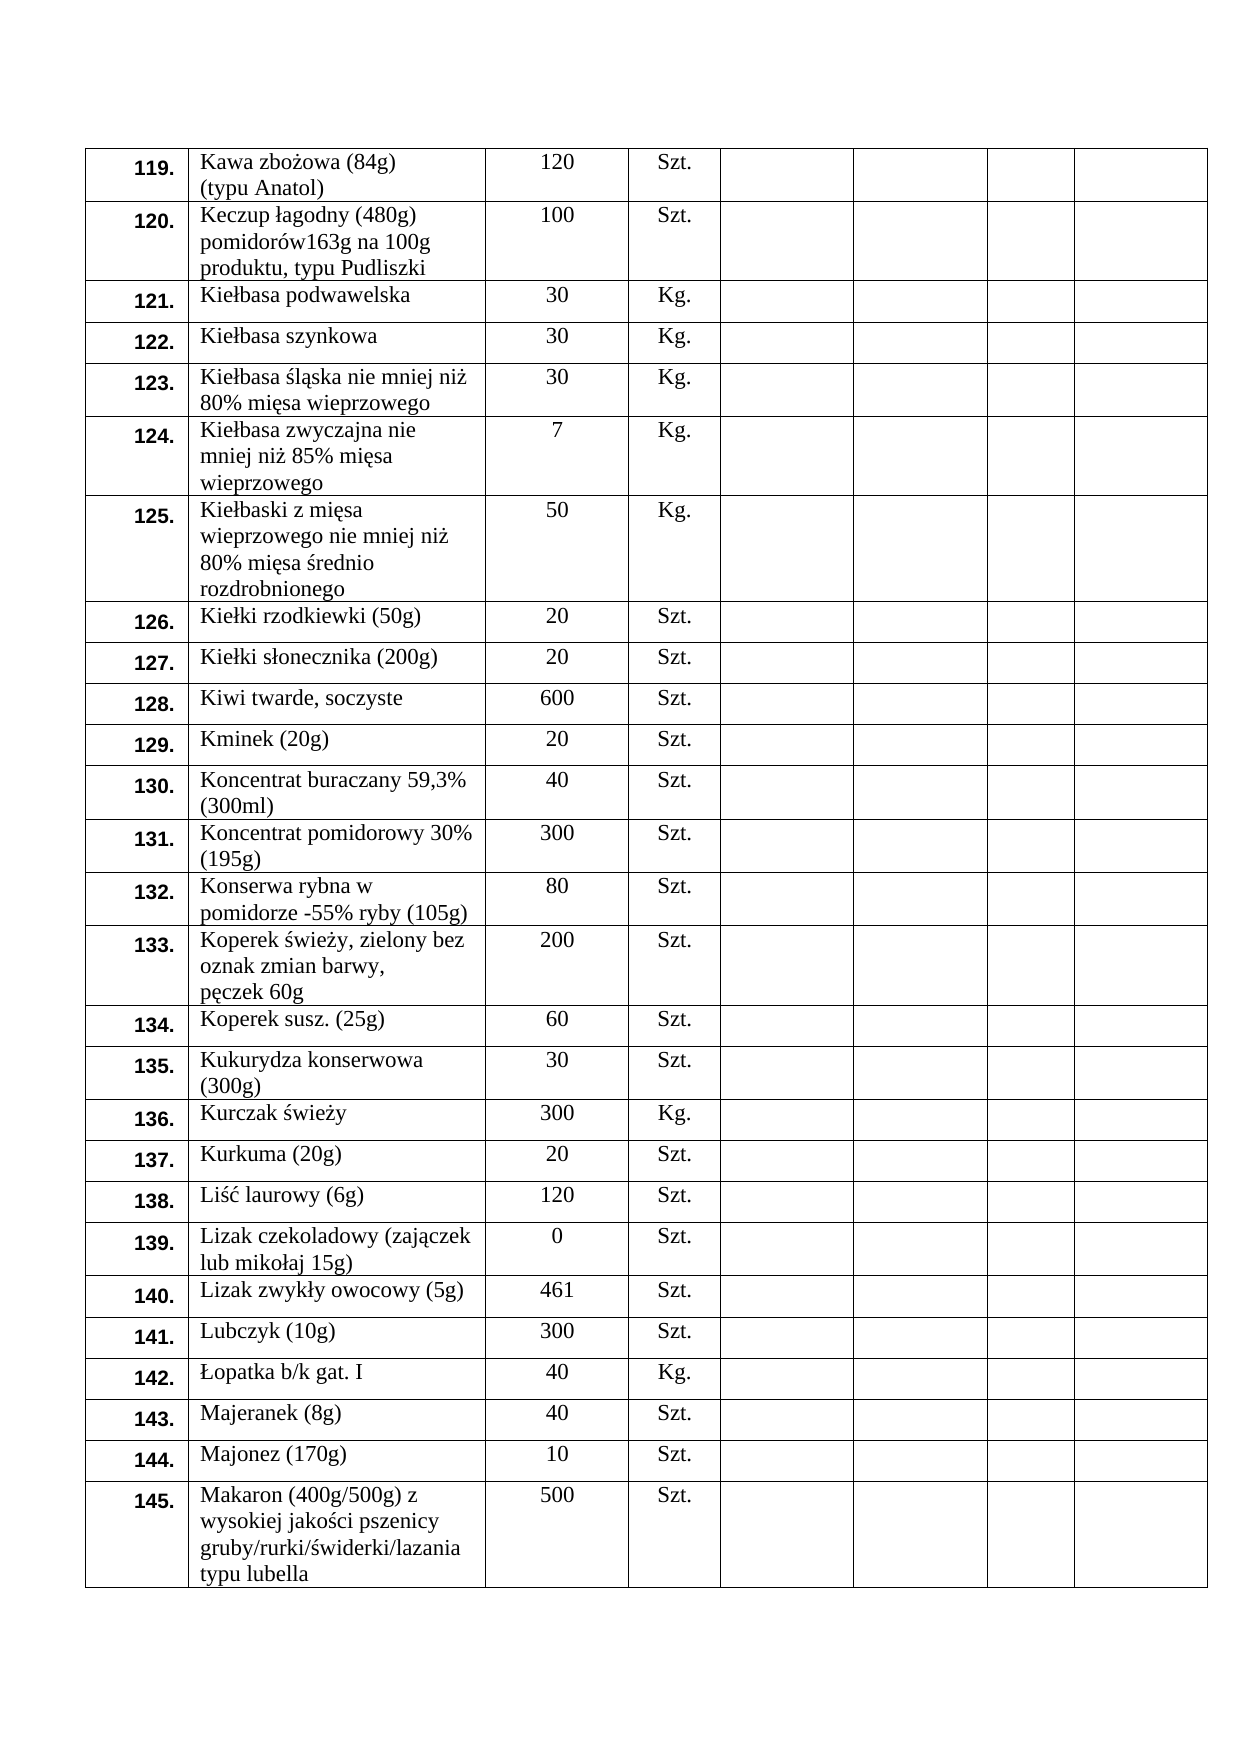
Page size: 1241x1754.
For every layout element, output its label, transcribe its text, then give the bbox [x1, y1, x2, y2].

table_cell [854, 149, 987, 201]
table_cell Kiełbasa śląska nie mniej niż 80% mięsa wieprzowego [189, 364, 485, 416]
table_cell [988, 1400, 1074, 1439]
table_cell Kg. [629, 364, 720, 416]
table_cell [1075, 1359, 1207, 1398]
table_cell [854, 202, 987, 280]
table_cell Szt. [629, 820, 720, 872]
table_cell [86, 202, 188, 280]
table_cell Kg. [629, 417, 720, 495]
table_cell [86, 926, 188, 1005]
table_cell [1075, 1141, 1207, 1181]
table_cell Szt. [629, 1223, 720, 1275]
table_cell Konserwa rybna w pomidorze -55% ryby (105g) [189, 873, 485, 925]
table_cell Szt. [629, 684, 720, 724]
table_cell Szt. [629, 602, 720, 642]
table_cell 20 [486, 725, 628, 765]
table_cell [854, 417, 987, 495]
table_cell [86, 1223, 188, 1275]
table_cell 40 [486, 1400, 628, 1439]
table_cell [854, 1047, 987, 1099]
table_cell [721, 873, 853, 925]
table_cell [86, 602, 188, 642]
table_cell [854, 1006, 987, 1046]
table_cell [854, 873, 987, 925]
table_cell [854, 766, 987, 819]
table_cell Kg. [629, 281, 720, 321]
table_cell [721, 1182, 853, 1222]
table_cell 20 [486, 1141, 628, 1181]
table_cell [721, 1400, 853, 1439]
table_cell 60 [486, 1006, 628, 1046]
table_cell [721, 202, 853, 280]
table_cell [854, 323, 987, 362]
table_cell Kurczak świeży [189, 1100, 485, 1140]
table_cell 50 [486, 496, 628, 601]
table_cell [1075, 496, 1207, 601]
table_cell Szt. [629, 1441, 720, 1481]
table_cell Szt. [629, 202, 720, 280]
table_cell [1075, 1482, 1207, 1586]
table_cell Szt. [629, 1318, 720, 1357]
table_cell [988, 820, 1074, 872]
table_cell [988, 202, 1074, 280]
table_cell [86, 364, 188, 416]
table_cell Szt. [629, 873, 720, 925]
table_cell [988, 1482, 1074, 1586]
table_cell [854, 602, 987, 642]
table_cell Kiełki rzodkiewki (50g) [189, 602, 485, 642]
table_cell [988, 1006, 1074, 1046]
table_cell [86, 281, 188, 321]
table_cell [1075, 926, 1207, 1005]
table_cell [1075, 149, 1207, 201]
table_cell 30 [486, 281, 628, 321]
table_cell Szt. [629, 1276, 720, 1316]
table_cell Koncentrat buraczany 59,3% (300ml) [189, 766, 485, 819]
table_cell 300 [486, 1318, 628, 1357]
table_cell Liść laurowy (6g) [189, 1182, 485, 1222]
table_cell [1075, 1441, 1207, 1481]
table_cell [1075, 1100, 1207, 1140]
table_cell 80 [486, 873, 628, 925]
table_cell [86, 725, 188, 765]
table_cell 20 [486, 602, 628, 642]
table_cell [988, 926, 1074, 1005]
table_cell Kiełki słonecznika (200g) [189, 643, 485, 683]
table_cell [1075, 643, 1207, 683]
table_cell Koncentrat pomidorowy 30% (195g) [189, 820, 485, 872]
table_cell [854, 684, 987, 724]
table_cell Majeranek (8g) [189, 1400, 485, 1439]
table_cell [86, 1006, 188, 1046]
table_cell [988, 684, 1074, 724]
table_cell [854, 1141, 987, 1181]
table_cell [86, 1182, 188, 1222]
table_cell [988, 417, 1074, 495]
table_cell [86, 1141, 188, 1181]
table_cell [86, 496, 188, 601]
table_cell 7 [486, 417, 628, 495]
table_cell [988, 364, 1074, 416]
table_cell Szt. [629, 1047, 720, 1099]
table_cell 600 [486, 684, 628, 724]
table_cell [721, 766, 853, 819]
table_cell 200 [486, 926, 628, 1005]
table_cell [854, 1223, 987, 1275]
table_cell Lubczyk (10g) [189, 1318, 485, 1357]
table_cell Kiełbasa zwyczajna nie mniej niż 85% mięsa wieprzowego [189, 417, 485, 495]
table_cell [86, 1359, 188, 1398]
table_cell 120 [486, 1182, 628, 1222]
table_cell 10 [486, 1441, 628, 1481]
table_cell 300 [486, 1100, 628, 1140]
table_cell [721, 149, 853, 201]
table_cell Kurkuma (20g) [189, 1141, 485, 1181]
table_cell [1075, 364, 1207, 416]
table_cell [86, 873, 188, 925]
table_cell [721, 643, 853, 683]
table_cell Makaron (400g/500g) z wysokiej jakości pszenicy gruby/rurki/świderki/lazania typu lubella [189, 1482, 485, 1586]
table_cell [721, 1141, 853, 1181]
table_cell [1075, 873, 1207, 925]
table_cell [988, 496, 1074, 601]
table_cell [988, 602, 1074, 642]
table_cell [988, 1223, 1074, 1275]
table_cell [721, 1276, 853, 1316]
table_cell 500 [486, 1482, 628, 1586]
table_cell [86, 1276, 188, 1316]
table_cell [988, 149, 1074, 201]
table_cell [1075, 417, 1207, 495]
table_cell Koperek susz. (25g) [189, 1006, 485, 1046]
table_cell [854, 926, 987, 1005]
table_cell [988, 766, 1074, 819]
table_cell [1075, 323, 1207, 362]
table_cell Kiwi twarde, soczyste [189, 684, 485, 724]
table_cell Szt. [629, 926, 720, 1005]
table_cell [721, 1100, 853, 1140]
table_cell [988, 1359, 1074, 1398]
table_cell [854, 725, 987, 765]
table_cell Lizak zwykły owocowy (5g) [189, 1276, 485, 1316]
table_cell [854, 1400, 987, 1439]
table_cell [1075, 766, 1207, 819]
table_cell Kawa zbożowa (84g) (typu Anatol) [189, 149, 485, 201]
table_cell [721, 1318, 853, 1357]
table_cell Kg. [629, 323, 720, 362]
table_cell Majonez (170g) [189, 1441, 485, 1481]
table_cell 40 [486, 766, 628, 819]
table_cell [721, 323, 853, 362]
table_cell Szt. [629, 766, 720, 819]
table_cell [1075, 684, 1207, 724]
table_cell [86, 820, 188, 872]
table_cell [988, 323, 1074, 362]
table_cell [86, 149, 188, 201]
table_cell [1075, 1006, 1207, 1046]
table_cell Łopatka b/k gat. I [189, 1359, 485, 1398]
table_cell [721, 417, 853, 495]
table_cell 0 [486, 1223, 628, 1275]
table_cell Szt. [629, 1006, 720, 1046]
table_cell Szt. [629, 725, 720, 765]
table_cell [86, 1047, 188, 1099]
table_cell [721, 1047, 853, 1099]
table_cell [1075, 1400, 1207, 1439]
table_cell 20 [486, 643, 628, 683]
table_cell [86, 323, 188, 362]
table_cell 120 [486, 149, 628, 201]
table_cell 30 [486, 1047, 628, 1099]
table_cell [86, 1100, 188, 1140]
table_cell [1075, 1182, 1207, 1222]
table_cell Kiełbaski z mięsa wieprzowego nie mniej niż 80% mięsa średnio rozdrobnionego [189, 496, 485, 601]
table_cell [854, 1318, 987, 1357]
table_cell Szt. [629, 643, 720, 683]
table_cell [854, 1359, 987, 1398]
table_cell Kiełbasa podwawelska [189, 281, 485, 321]
table_cell [854, 1182, 987, 1222]
table_cell Szt. [629, 1182, 720, 1222]
table_cell [854, 281, 987, 321]
table_cell [854, 1100, 987, 1140]
table_cell [721, 602, 853, 642]
table_cell Kg. [629, 496, 720, 601]
table_cell [86, 1318, 188, 1357]
table_cell Szt. [629, 149, 720, 201]
table_cell Kiełbasa szynkowa [189, 323, 485, 362]
table_cell [721, 281, 853, 321]
table_cell 300 [486, 820, 628, 872]
table_cell [854, 1441, 987, 1481]
table_cell Kg. [629, 1100, 720, 1140]
table_cell Szt. [629, 1482, 720, 1586]
table_cell [988, 1047, 1074, 1099]
table_cell [1075, 1318, 1207, 1357]
table_cell Szt. [629, 1400, 720, 1439]
table_cell [988, 1100, 1074, 1140]
table_cell [988, 873, 1074, 925]
table_cell [721, 364, 853, 416]
table_cell [988, 643, 1074, 683]
table_cell 40 [486, 1359, 628, 1398]
table_cell [86, 766, 188, 819]
table_cell [988, 1276, 1074, 1316]
table_cell [854, 496, 987, 601]
table_cell Kg. [629, 1359, 720, 1398]
table_cell [86, 684, 188, 724]
table_cell [721, 725, 853, 765]
table_cell 30 [486, 364, 628, 416]
table_cell 30 [486, 323, 628, 362]
table_cell [86, 417, 188, 495]
table_cell [721, 1359, 853, 1398]
table_cell Szt. [629, 1141, 720, 1181]
table_cell [1075, 1276, 1207, 1316]
table_cell [1075, 1047, 1207, 1099]
table_cell [1075, 602, 1207, 642]
table_cell Kukurydza konserwowa (300g) [189, 1047, 485, 1099]
table_cell [721, 496, 853, 601]
table_cell [1075, 820, 1207, 872]
table_cell [86, 1482, 188, 1586]
table_cell Koperek świeży, zielony bez oznak zmian barwy, pęczek 60g [189, 926, 485, 1005]
table_cell [721, 1482, 853, 1586]
table_cell [988, 1182, 1074, 1222]
table_cell [1075, 281, 1207, 321]
table_cell Kminek (20g) [189, 725, 485, 765]
table_cell [86, 1400, 188, 1439]
table_cell [721, 1223, 853, 1275]
table_cell [1075, 1223, 1207, 1275]
table_cell [854, 820, 987, 872]
table_cell [86, 643, 188, 683]
table_cell [854, 364, 987, 416]
table_cell Lizak czekoladowy (zajączek lub mikołaj 15g) [189, 1223, 485, 1275]
table_cell [721, 926, 853, 1005]
table_cell [721, 1441, 853, 1481]
table_cell 100 [486, 202, 628, 280]
table_cell [988, 1318, 1074, 1357]
table_cell [721, 684, 853, 724]
table_cell [1075, 725, 1207, 765]
table_cell [988, 1441, 1074, 1481]
table_cell [988, 725, 1074, 765]
table_cell [86, 1441, 188, 1481]
table_cell [988, 1141, 1074, 1181]
table_cell [854, 1276, 987, 1316]
table_cell [988, 281, 1074, 321]
table_cell [721, 1006, 853, 1046]
table_cell Keczup łagodny (480g) pomidorów163g na 100g produktu, typu Pudliszki [189, 202, 485, 280]
table_cell 461 [486, 1276, 628, 1316]
table_cell [854, 1482, 987, 1586]
table_cell [1075, 202, 1207, 280]
table_cell [721, 820, 853, 872]
table_cell [854, 643, 987, 683]
